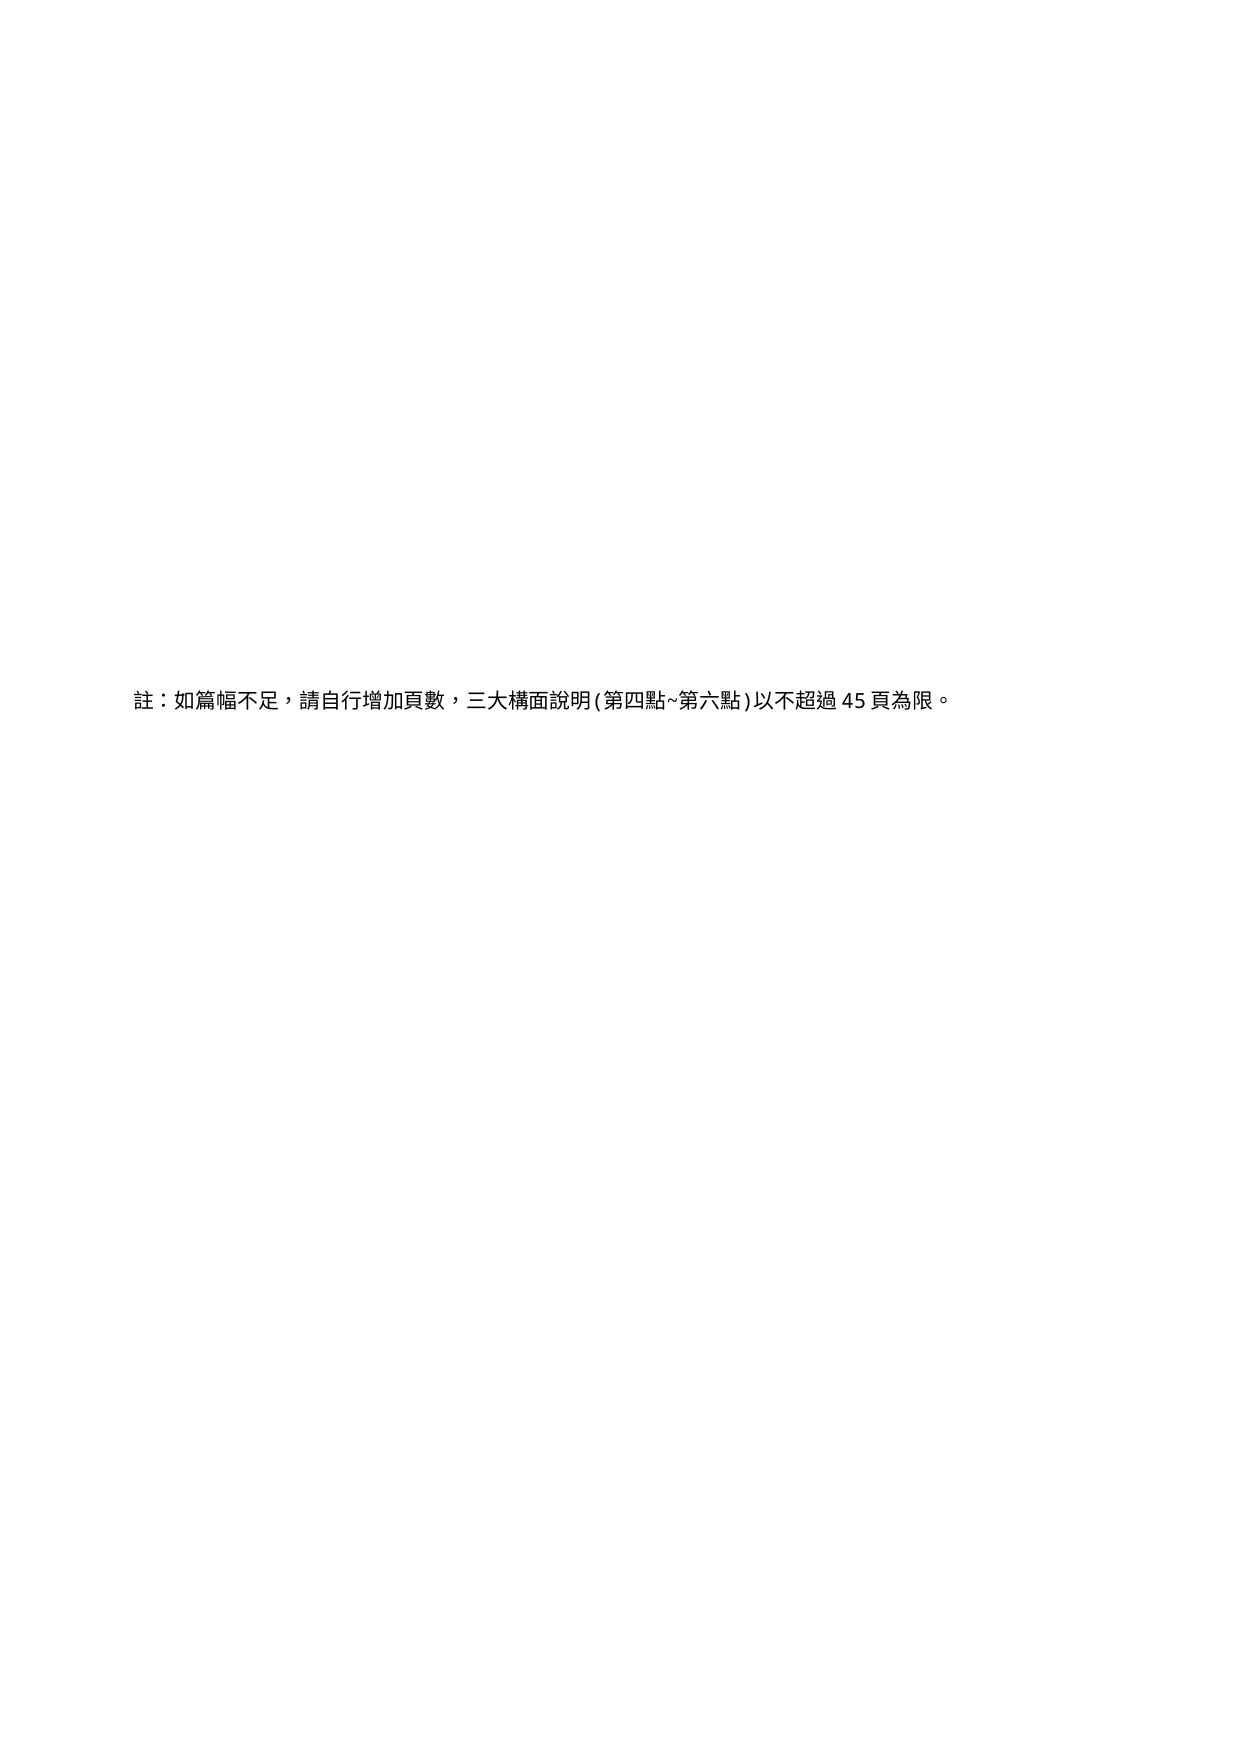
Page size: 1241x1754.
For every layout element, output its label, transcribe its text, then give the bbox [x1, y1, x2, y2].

text 註：如篇幅不足，請自行增加頁數，三大構面說明(第四點~第六點)以不超過45頁為限。 [133, 658, 1093, 721]
